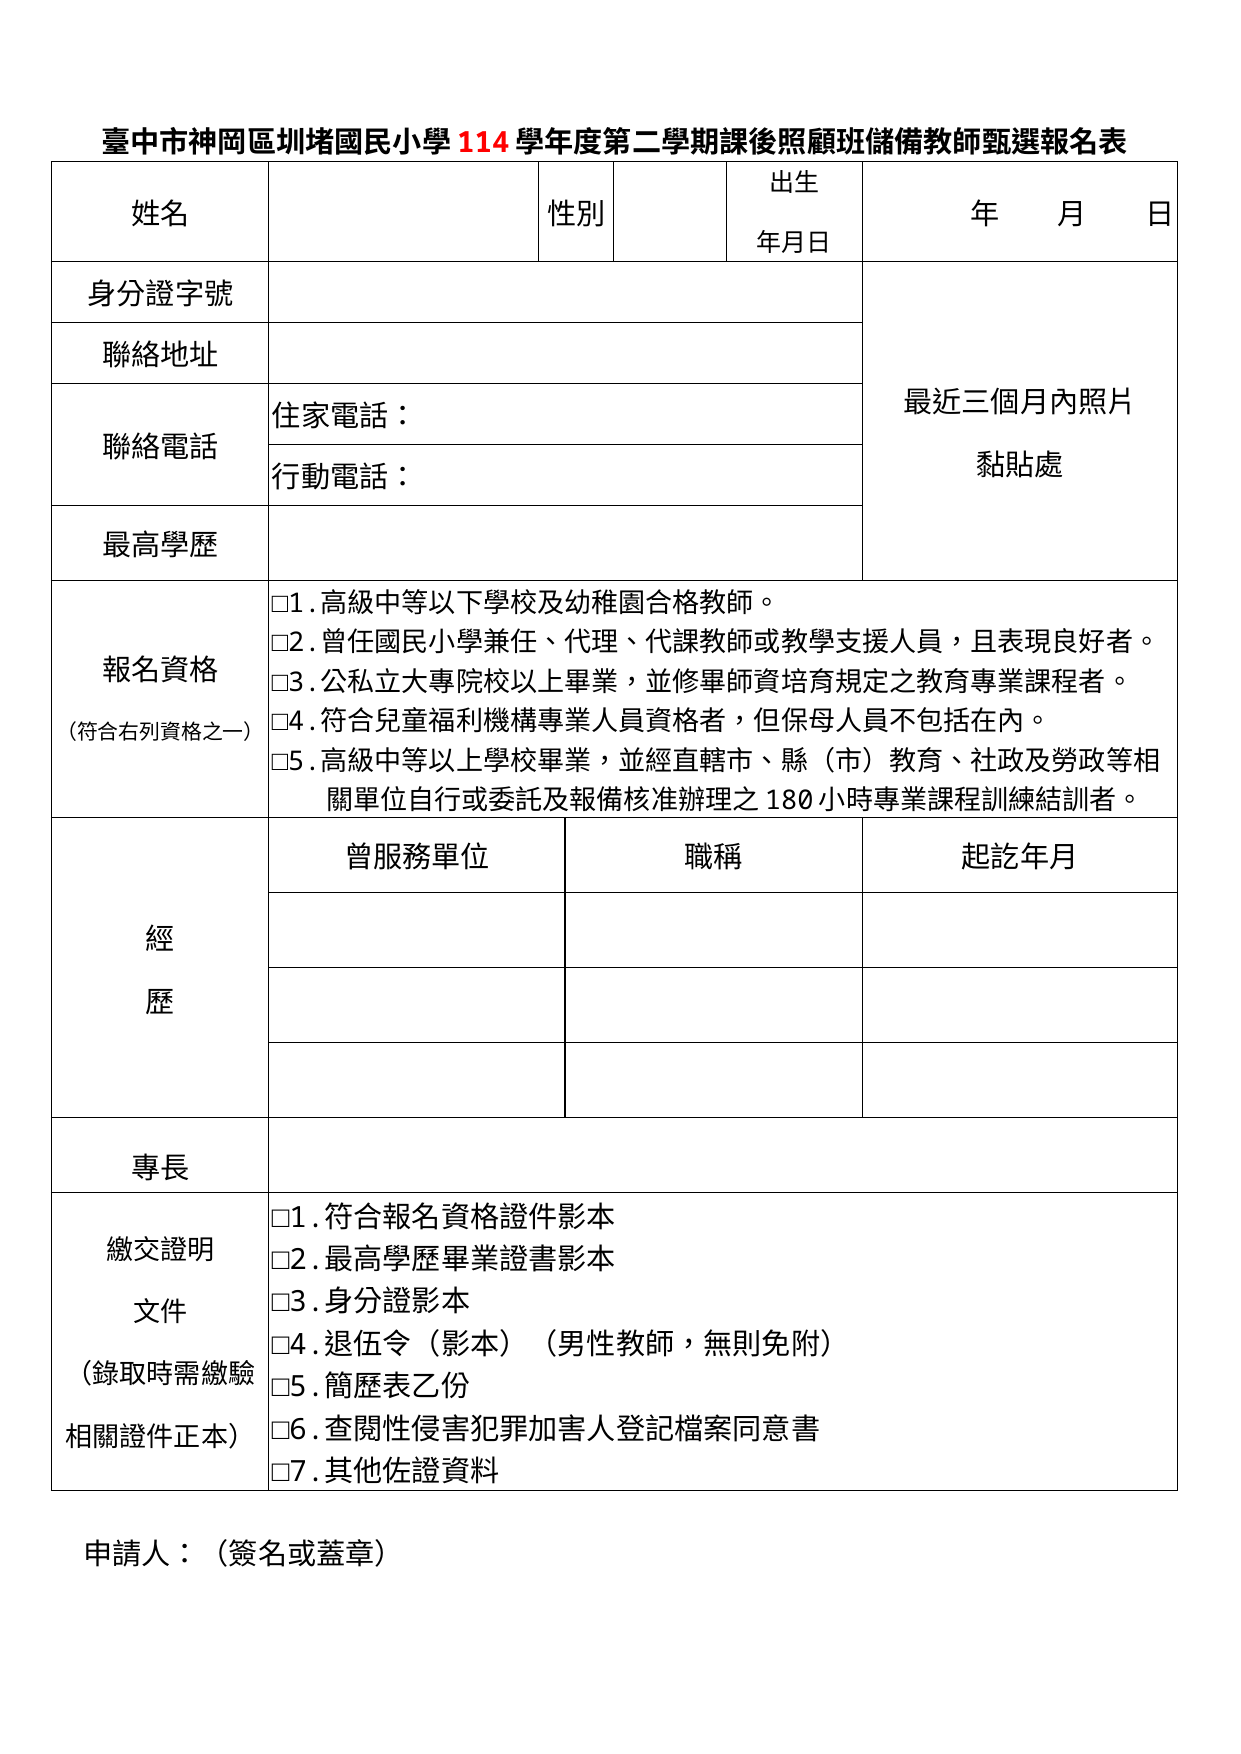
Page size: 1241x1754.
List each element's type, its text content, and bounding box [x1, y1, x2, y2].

table_cell 曾服務單位 [269, 818, 564, 892]
table_cell [269, 1118, 1177, 1192]
table_cell [269, 262, 862, 322]
table_cell 身分證字號 [52, 262, 268, 322]
table_header [614, 162, 726, 261]
table_cell [269, 968, 564, 1042]
table_cell 行動電話： [269, 445, 862, 505]
table_cell 起訖年月 [863, 818, 1177, 892]
table_cell 聯絡電話 [52, 384, 268, 505]
table_cell 聯絡地址 [52, 323, 268, 383]
text 申請人：（簽名或蓋章） [83, 1531, 1146, 1573]
table_cell [566, 1043, 862, 1117]
table_header 姓名 [52, 162, 268, 261]
table_cell [269, 506, 862, 580]
table_cell 繳交證明 文件 （錄取時需繳驗相關證件正本） [52, 1193, 268, 1490]
table_cell □1.符合報名資格證件影本 □2.最高學歷畢業證書影本 □3.身分證影本 □4.退伍令（影本）（男性教師，無則免附） □5.簡歷表乙份 □6.查閱性侵害犯罪加害人登記檔案同意書 □7.其他佐證資料 [269, 1193, 1177, 1490]
table_cell 最近三個月內照片 黏貼處 [863, 262, 1177, 580]
table_cell 最高學歷 [52, 506, 268, 580]
table_cell [863, 1043, 1177, 1117]
table_cell 職稱 [566, 818, 862, 892]
table_cell [269, 1043, 564, 1117]
table_cell 報名資格 （符合右列資格之一） [52, 581, 268, 817]
table_header 出生 年月日 [727, 162, 862, 261]
table_cell 住家電話： [269, 384, 862, 444]
table_header 性別 [539, 162, 613, 261]
table_cell 經 歷 [52, 818, 268, 1117]
table_cell 專長 [52, 1118, 268, 1192]
table_cell □1.高級中等以下學校及幼稚園合格教師。 □2.曾任國民小學兼任、代理、代課教師或教學支援人員，且表現良好者。 □3.公私立大專院校以上畢業，並修畢師資培育規定之教育專業課程者。 □4.符合兒童福利機構專業人員資格者，但保母人員不包括在內。 □5.高級中等以上學校畢業，並經直轄市、縣（市）教育、社政及勞政等相關單位自行或委託及報備核准辦理之180小時專業課程訓練結訓者。 [269, 581, 1177, 817]
table_cell [863, 968, 1177, 1042]
table_cell [863, 893, 1177, 967]
text 臺中市神岡區圳堵國民小學114學年度第二學期課後照顧班儲備教師甄選報名表 [83, 99, 1146, 161]
table_cell [269, 893, 564, 967]
table_cell [269, 323, 862, 383]
table_cell [566, 968, 862, 1042]
table_header 年 月 日 [863, 162, 1177, 261]
table_header [269, 162, 538, 261]
table_cell [566, 893, 862, 967]
